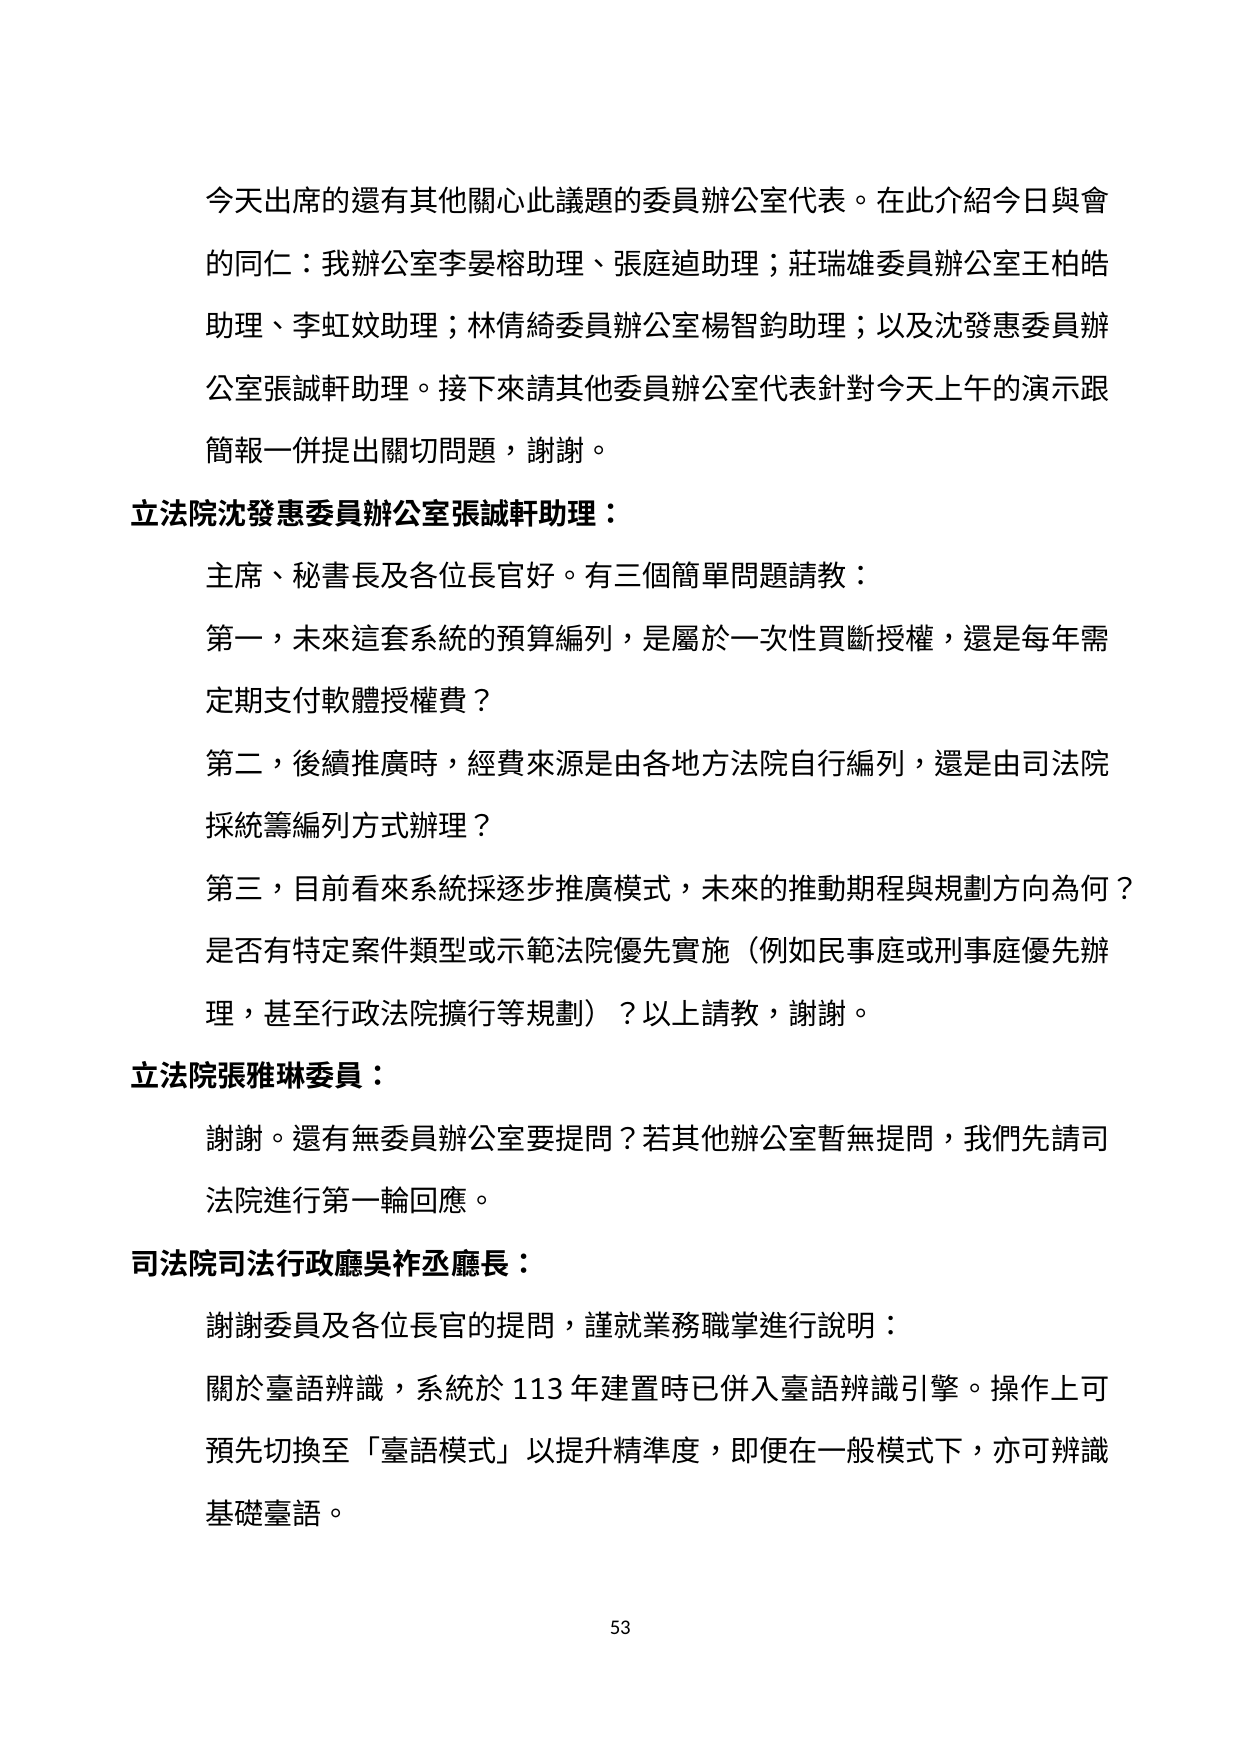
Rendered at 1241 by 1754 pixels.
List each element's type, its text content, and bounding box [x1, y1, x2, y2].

text 第三，目前看來系統採逐步推廣模式，未來的推動期程與規劃方向為何？是否有特定案件類型或示範法院優先實施（例如民事庭或刑事庭優先辦理，甚至行政法院擴行等規劃）？以上請教，謝謝。 [205, 845, 1110, 1032]
text 立法院沈發惠委員辦公室張誠軒助理： [130, 470, 1110, 532]
text 司法院司法行政廳吳祚丞廳長： [130, 1220, 1110, 1282]
text 謝謝。還有無委員辦公室要提問？若其他辦公室暫無提問，我們先請司法院進行第一輪回應。 [205, 1095, 1110, 1220]
subtitle 關於臺語辨識，系統於113年建置時已併入臺語辨識引擎。操作上可預先切換至「臺語模式」以提升精準度，即便在一般模式下，亦可辨識基礎臺語。 [205, 1345, 1110, 1532]
subtitle 謝謝委員及各位長官的提問，謹就業務職掌進行說明： [205, 1282, 1110, 1345]
subtitle 立法院張雅琳委員： [130, 1032, 1110, 1095]
subtitle 今天出席的還有其他關心此議題的委員辦公室代表。在此介紹今日與會的同仁：我辦公室李晏榕助理、張庭逌助理；莊瑞雄委員辦公室王柏皓助理、李虹妏助理；林倩綺委員辦公室楊智鈞助理；以及沈發惠委員辦公室張誠軒助理。接下來請其他委員辦公室代表針對今天上午的演示跟簡報一併提出關切問題，謝謝。 [205, 157, 1110, 470]
text 主席、秘書長及各位長官好。有三個簡單問題請教： [205, 532, 1110, 595]
text 第一，未來這套系統的預算編列，是屬於一次性買斷授權，還是每年需定期支付軟體授權費？ [205, 595, 1110, 720]
text 第二，後續推廣時，經費來源是由各地方法院自行編列，還是由司法院採統籌編列方式辦理？ [205, 720, 1110, 845]
